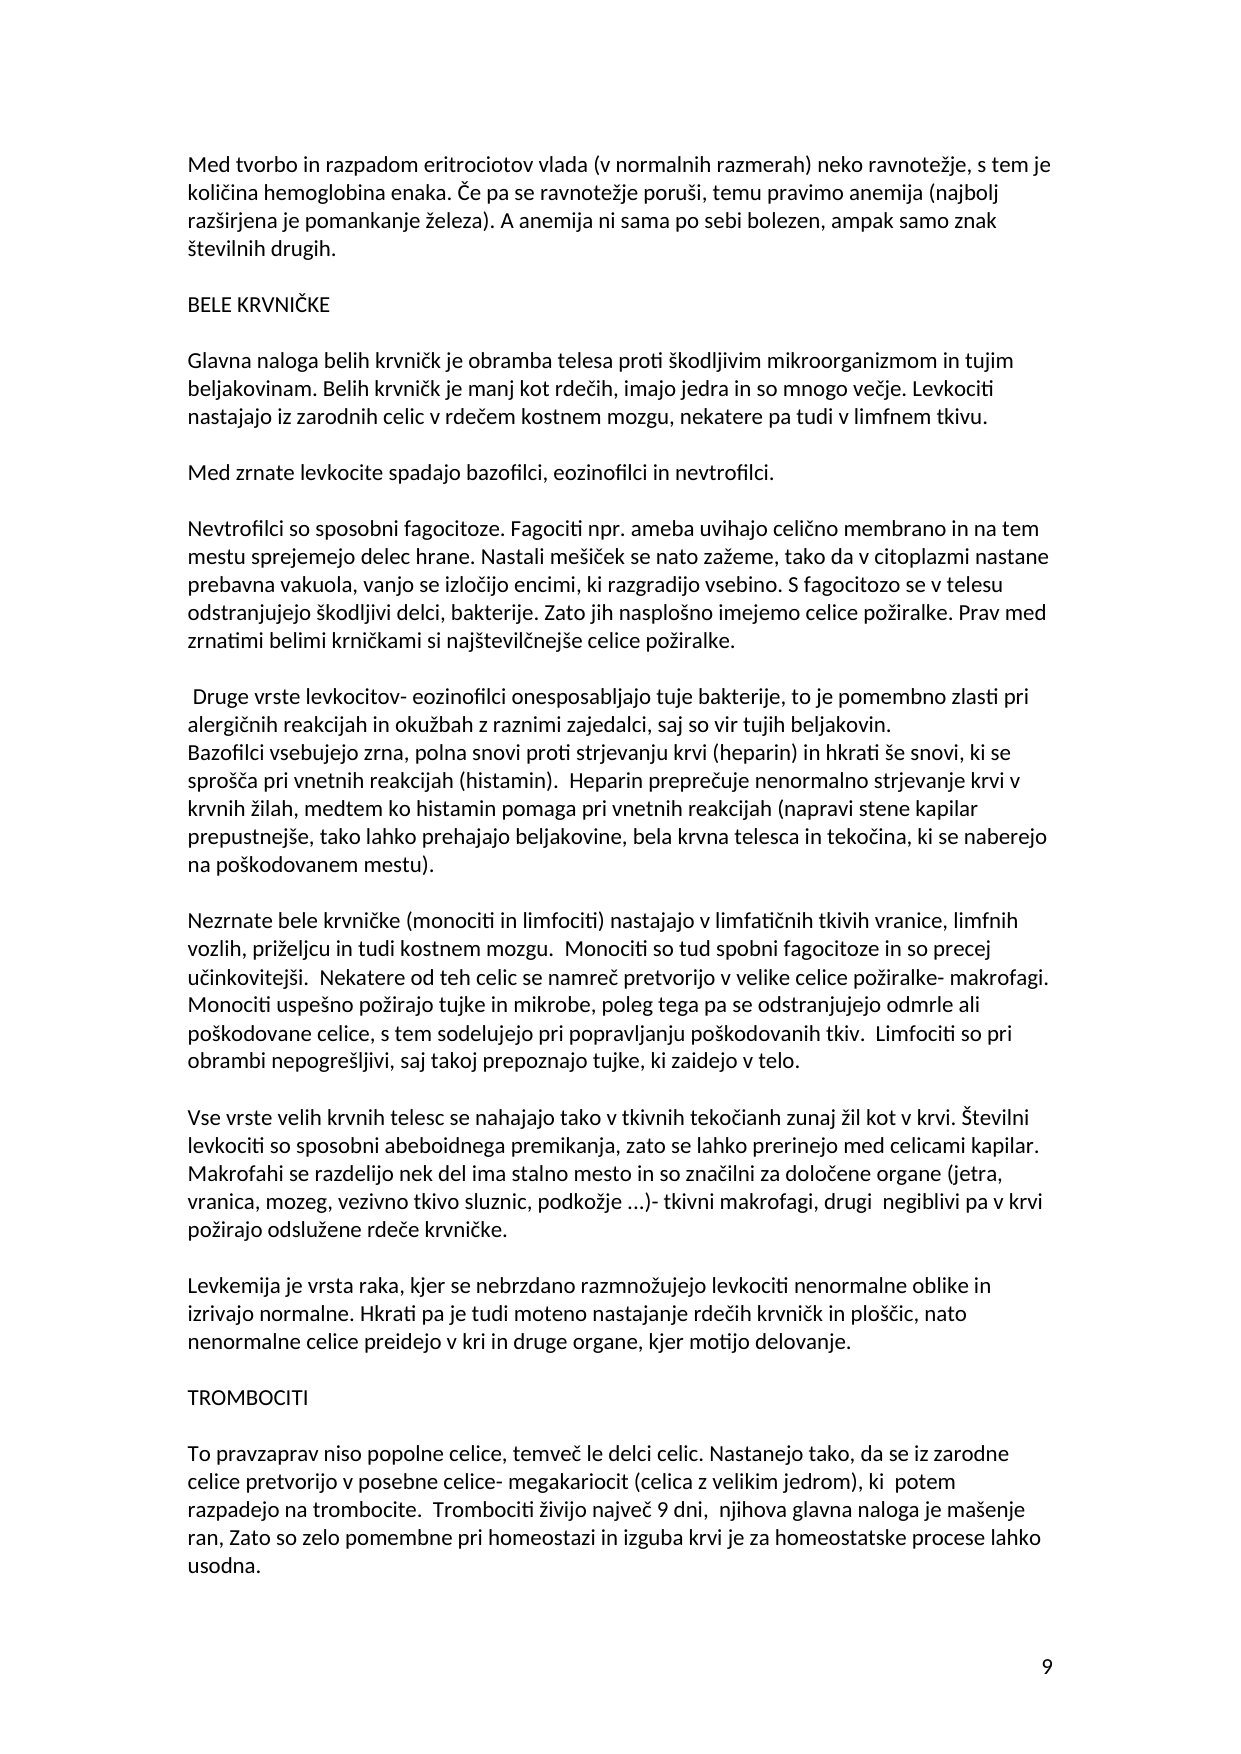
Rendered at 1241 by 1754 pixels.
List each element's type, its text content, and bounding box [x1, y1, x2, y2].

text To pravzaprav niso popolne celice, temveč le delci celic. Nastanejo tako, da se iz zarodne celice pretvorijo v posebne celice- megakariocit (celica z velikim jedrom), ki potem razpadejo na trombocite. Trombociti živijo največ 9 dni, njihova glavna naloga je mašenje ran, Zato so zelo pomembne pri homeostazi in izguba krvi je za homeostatske procese lahko usodna. [187, 1439, 1053, 1579]
text Vse vrste velih krvnih telesc se nahajajo tako v tkivnih tekočianh zunaj žil kot v krvi. Številni levkociti so sposobni abeboidnega premikanja, zato se lahko prerinejo med celicami kapilar. Makrofahi se razdelijo nek del ima stalno mesto in so značilni za določene organe (jetra, vranica, mozeg, vezivno tkivo sluznic, podkožje ...)- tkivni makrofagi, drugi negiblivi pa v krvi požirajo odslužene rdeče krvničke. [187, 1103, 1053, 1243]
text Levkemija je vrsta raka, kjer se nebrzdano razmnožujejo levkociti nenormalne oblike in izrivajo normalne. Hkrati pa je tudi moteno nastajanje rdečih krvničk in ploščic, nato nenormalne celice preidejo v kri in druge organe, kjer motijo delovanje. [187, 1271, 1053, 1355]
text Nevtrofilci so sposobni fagocitoze. Fagociti npr. ameba uvihajo celično membrano in na tem mestu sprejemejo delec hrane. Nastali mešiček se nato zažeme, tako da v citoplazmi nastane prebavna vakuola, vanjo se izločijo encimi, ki razgradijo vsebino. S fagocitozo se v telesu odstranjujejo škodljivi delci, bakterije. Zato jih nasplošno imejemo celice požiralke. Prav med zrnatimi belimi krničkami si najštevilčnejše celice požiralke. [187, 514, 1053, 654]
text Med tvorbo in razpadom eritrociotov vlada (v normalnih razmerah) neko ravnotežje, s tem je količina hemoglobina enaka. Če pa se ravnotežje poruši, temu pravimo anemija (najbolj razširjena je pomankanje železa). A anemija ni sama po sebi bolezen, ampak samo znak številnih drugih. [187, 150, 1053, 262]
text BELE KRVNIČKE [187, 290, 1053, 318]
text Glavna naloga belih krvničk je obramba telesa proti škodljivim mikroorganizmom in tujim beljakovinam. Belih krvničk je manj kot rdečih, imajo jedra in so mnogo večje. Levkociti nastajajo iz zarodnih celic v rdečem kostnem mozgu, nekatere pa tudi v limfnem tkivu. [187, 346, 1053, 430]
text TROMBOCITI [187, 1383, 1053, 1411]
text Nezrnate bele krvničke (monociti in limfociti) nastajajo v limfatičnih tkivih vranice, limfnih vozlih, priželjcu in tudi kostnem mozgu. Monociti so tud spobni fagocitoze in so precej učinkovitejši. Nekatere od teh celic se namreč pretvorijo v velike celice požiralke- makrofagi. Monociti uspešno požirajo tujke in mikrobe, poleg tega pa se odstranjujejo odmrle ali poškodovane celice, s tem sodelujejo pri popravljanju poškodovanih tkiv. Limfociti so pri obrambi nepogrešljivi, saj takoj prepoznajo tujke, ki zaidejo v telo. [187, 907, 1053, 1075]
text Med zrnate levkocite spadajo bazofilci, eozinofilci in nevtrofilci. [187, 458, 1053, 486]
text Bazofilci vsebujejo zrna, polna snovi proti strjevanju krvi (heparin) in hkrati še snovi, ki se sprošča pri vnetnih reakcijah (histamin). Heparin preprečuje nenormalno strjevanje krvi v krvnih žilah, medtem ko histamin pomaga pri vnetnih reakcijah (napravi stene kapilar prepustnejše, tako lahko prehajajo beljakovine, bela krvna telesca in tekočina, ki se naberejo na poškodovanem mestu). [187, 738, 1053, 878]
text Druge vrste levkocitov- eozinofilci onesposabljajo tuje bakterije, to je pomembno zlasti pri alergičnih reakcijah in okužbah z raznimi zajedalci, saj so vir tujih beljakovin. [187, 682, 1053, 738]
